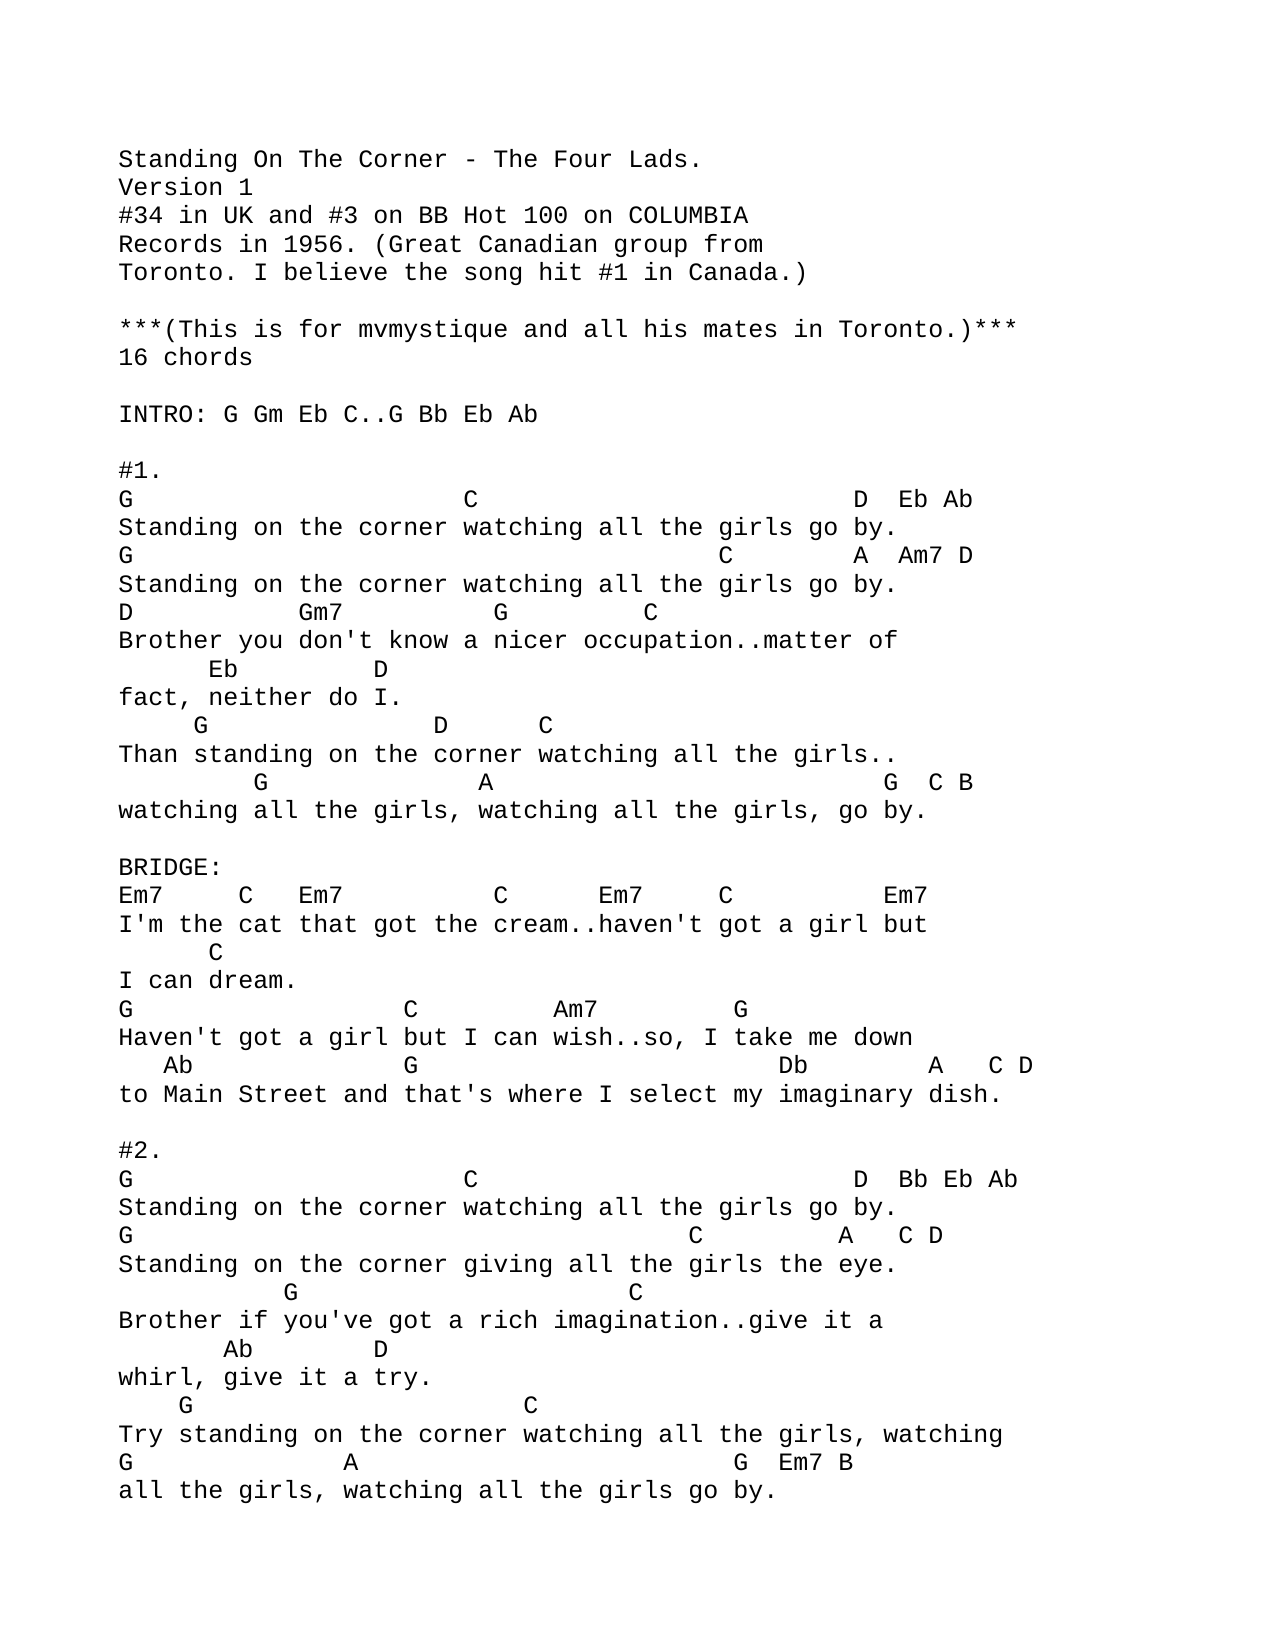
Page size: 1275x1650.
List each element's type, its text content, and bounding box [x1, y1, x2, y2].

text Brother if you've got a rich imagination..give it a [118, 1308, 1157, 1336]
text ***(This is for mvmystique and all his mates in Toronto.)*** [118, 316, 1157, 345]
text I can dream. [118, 968, 1157, 996]
text Em7 C Em7 C Em7 C Em7 [118, 883, 1157, 911]
text G C [118, 1393, 1157, 1421]
text #2. [118, 1138, 1157, 1166]
text Try standing on the corner watching all the girls, watching [118, 1421, 1157, 1450]
text whirl, give it a try. [118, 1365, 1157, 1393]
text G A G C B [118, 770, 1157, 798]
text #34 in UK and #3 on BB Hot 100 on COLUMBIA [118, 203, 1157, 231]
text watching all the girls, watching all the girls, go by. [118, 798, 1157, 826]
text Eb D [118, 656, 1157, 685]
text Toronto. I believe the song hit #1 in Canada.) [118, 260, 1157, 288]
text Ab D [118, 1336, 1157, 1365]
text Haven't got a girl but I can wish..so, I take me down [118, 1025, 1157, 1053]
text fact, neither do I. [118, 685, 1157, 713]
text Records in 1956. (Great Canadian group from [118, 231, 1157, 260]
text G D C [118, 713, 1157, 741]
text Than standing on the corner watching all the girls.. [118, 741, 1157, 770]
text Version 1 [118, 175, 1157, 203]
text BRIDGE: [118, 855, 1157, 883]
text Brother you don't know a nicer occupation..matter of [118, 628, 1157, 656]
text INTRO: G Gm Eb C..G Bb Eb Ab [118, 401, 1157, 430]
text G C A Am7 D [118, 543, 1157, 571]
text G C [118, 1280, 1157, 1308]
text #1. [118, 458, 1157, 486]
text G C A C D [118, 1223, 1157, 1251]
text G A G Em7 B [118, 1450, 1157, 1478]
text Standing on the corner watching all the girls go by. [118, 1195, 1157, 1223]
text I'm the cat that got the cream..haven't got a girl but [118, 911, 1157, 940]
text Standing on the corner watching all the girls go by. [118, 571, 1157, 600]
text C [118, 940, 1157, 968]
text G C D Eb Ab [118, 486, 1157, 515]
text D Gm7 G C [118, 600, 1157, 628]
text 16 chords [118, 345, 1157, 373]
text Standing On The Corner - The Four Lads. [118, 146, 1157, 175]
text G C Am7 G [118, 996, 1157, 1025]
text to Main Street and that's where I select my imaginary dish. [118, 1081, 1157, 1110]
text Ab G Db A C D [118, 1053, 1157, 1081]
text Standing on the corner giving all the girls the eye. [118, 1251, 1157, 1280]
text G C D Bb Eb Ab [118, 1166, 1157, 1195]
text Standing on the corner watching all the girls go by. [118, 515, 1157, 543]
text all the girls, watching all the girls go by. [118, 1478, 1157, 1506]
